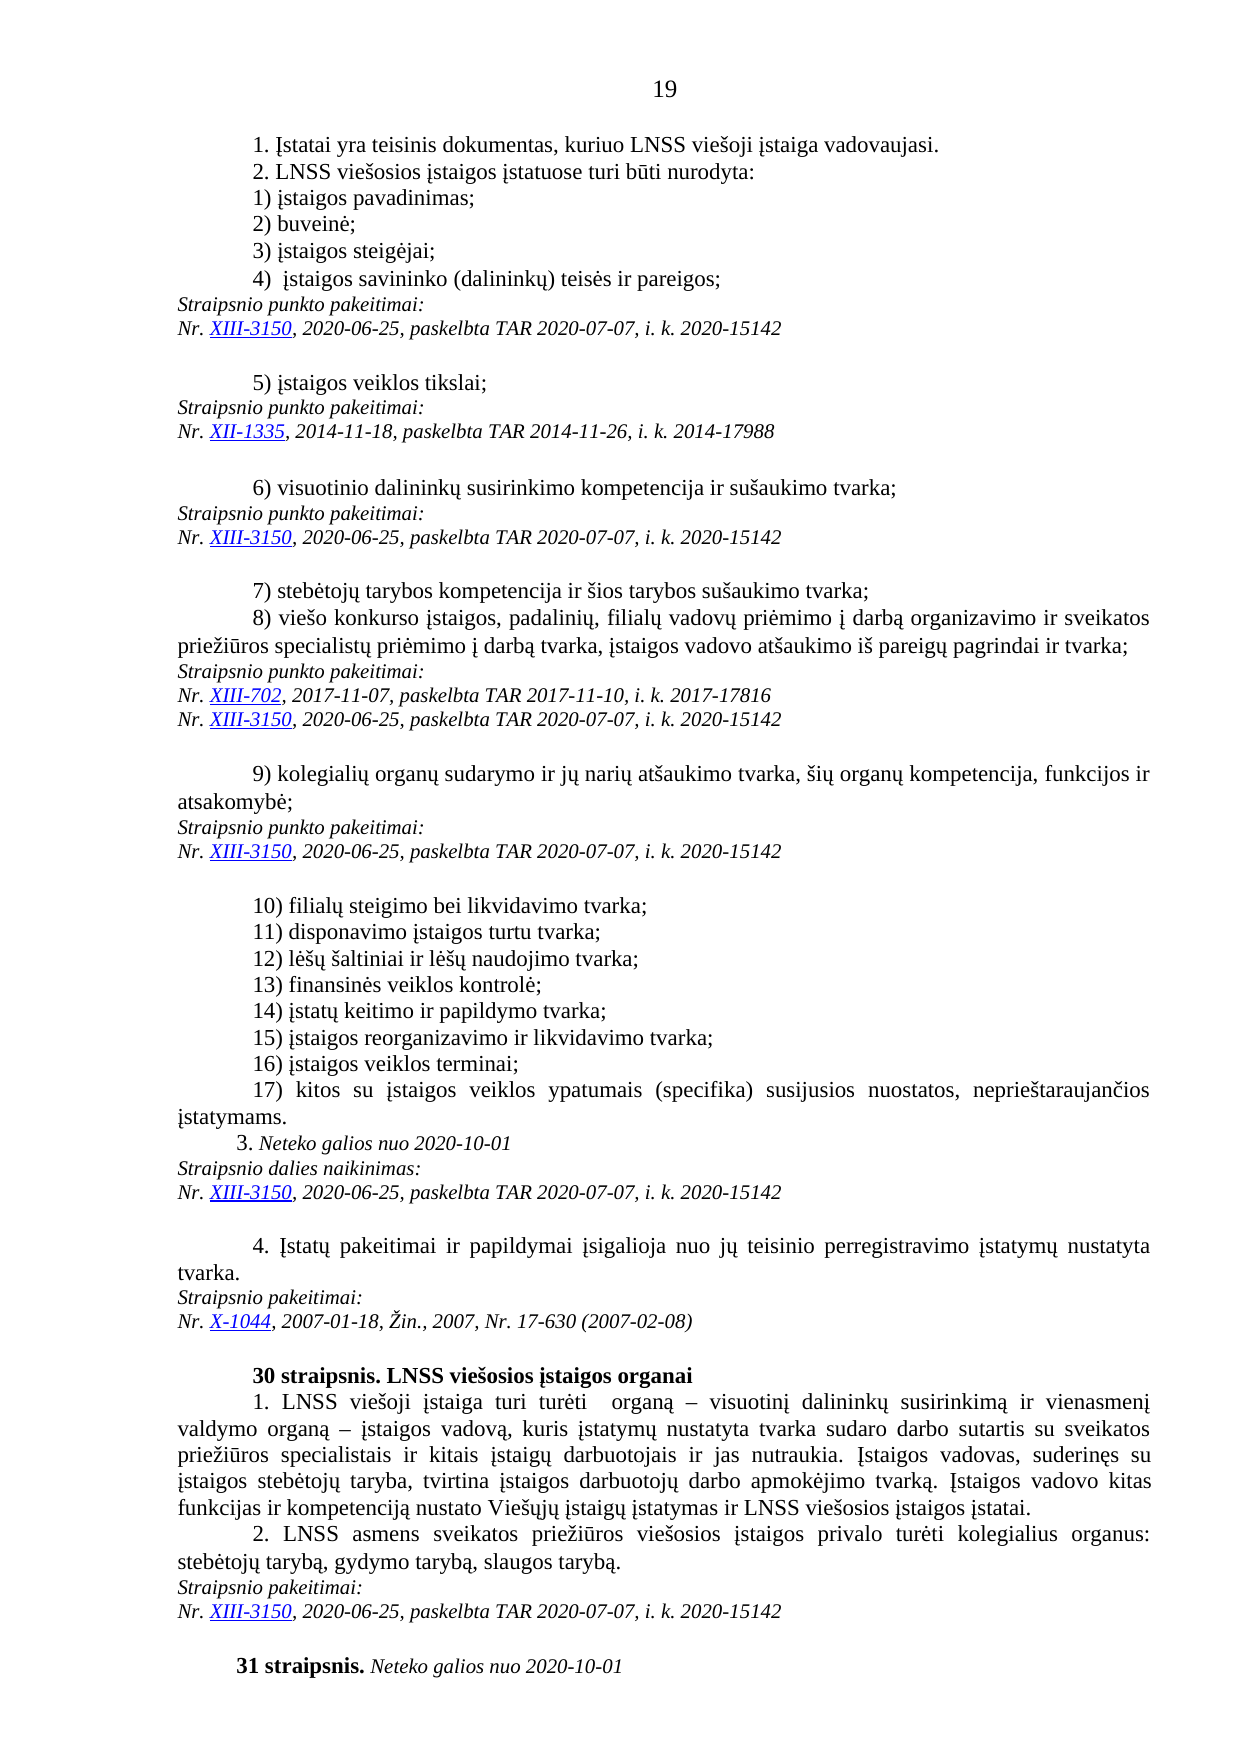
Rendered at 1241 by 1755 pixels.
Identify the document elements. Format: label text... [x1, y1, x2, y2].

text 5) įstaigos veiklos tikslai; [177, 369, 1152, 395]
text 12) lėšų šaltiniai ir lėšų naudojimo tvarka; [177, 945, 1152, 971]
text Straipsnio punkto pakeitimai: [177, 292, 1152, 316]
text 1. LNSS viešoji įstaiga turi turėti organą – visuotinį dalininkų susirinkimą ir vienasmenį valdymo organą – įstaigos vadovą, kuris įstatymų nustatyta tvarka sudaro darbo sutartis su sveikatos priežiūros specialistais ir kitais įstaigų darbuotojais ir jas nutraukia. Įstaigos vadovas, suderinęs su įstaigos stebėtojų taryba, tvirtina įstaigos darbuotojų darbo apmokėjimo tvarką. Įstaigos vadovo kitas funkcijas ir kompetenciją nustato Viešųjų įstaigų įstatymas ir LNSS viešosios įstaigos įstatai. [177, 1388, 1152, 1520]
text 16) įstaigos veiklos terminai; [177, 1050, 1152, 1076]
text 15) įstaigos reorganizavimo ir likvidavimo tvarka; [177, 1024, 1152, 1050]
text Straipsnio punkto pakeitimai: [177, 395, 1152, 419]
text Straipsnio punkto pakeitimai: [177, 501, 1152, 525]
text 13) finansinės veiklos kontrolė; [177, 971, 1152, 997]
text 7) stebėtojų tarybos kompetencija ir šios tarybos sušaukimo tvarka; [177, 578, 1152, 604]
text Nr. XIII-3150, 2020-06-25, paskelbta TAR 2020-07-07, i. k. 2020-15142 [177, 839, 1152, 863]
text 8) viešo konkurso įstaigos, padalinių, filialų vadovų priėmimo į darbą organizavimo ir sveikatos priežiūros specialistų priėmimo į darbą tvarka, įstaigos vadovo atšaukimo iš pareigų pagrindai ir tvarka; [177, 604, 1152, 659]
text Straipsnio dalies naikinimas: [177, 1156, 1152, 1179]
text Nr. XIII-3150, 2020-06-25, paskelbta TAR 2020-07-07, i. k. 2020-15142 [177, 316, 1152, 340]
text 11) disponavimo įstaigos turtu tvarka; [177, 918, 1152, 945]
text Straipsnio pakeitimai: [177, 1285, 1152, 1309]
text 9) kolegialių organų sudarymo ir jų narių atšaukimo tvarka, šių organų kompetencija, funkcijos ir atsakomybė; [177, 760, 1152, 815]
text Nr. XIII-3150, 2020-06-25, paskelbta TAR 2020-07-07, i. k. 2020-15142 [177, 1599, 1152, 1623]
text 1) įstaigos pavadinimas; [177, 184, 1152, 210]
text 6) visuotinio dalininkų susirinkimo kompetencija ir sušaukimo tvarka; [177, 472, 1152, 501]
text 2) buveinė; [177, 210, 1152, 237]
text 3. Neteko galios nuo 2020-10-01 [177, 1129, 1152, 1156]
text Nr. XII-1335, 2014-11-18, paskelbta TAR 2014-11-26, i. k. 2014-17988 [177, 419, 1152, 443]
text 30 straipsnis. LNSS viešosios įstaigos organai [177, 1362, 1152, 1388]
text 14) įstatų keitimo ir papildymo tvarka; [177, 997, 1152, 1024]
text 2. LNSS asmens sveikatos priežiūros viešosios įstaigos privalo turėti kolegialius organus: stebėtojų tarybą, gydymo tarybą, slaugos tarybą. [177, 1520, 1152, 1575]
text 17) kitos su įstaigos veiklos ypatumais (specifika) susijusios nuostatos, neprieštaraujančios įstatymams. [177, 1076, 1152, 1129]
text Straipsnio punkto pakeitimai: [177, 815, 1152, 839]
text Nr. XIII-3150, 2020-06-25, paskelbta TAR 2020-07-07, i. k. 2020-15142 [177, 1179, 1152, 1204]
text Nr. XIII-702, 2017-11-07, paskelbta TAR 2017-11-10, i. k. 2017-17816 [177, 683, 1152, 707]
text 31 straipsnis. Neteko galios nuo 2020-10-01 [177, 1652, 1152, 1678]
text 4) įstaigos savininko (dalininkų) teisės ir pareigos; [177, 263, 1152, 292]
text 3) įstaigos steigėjai; [177, 237, 1152, 263]
text Nr. XIII-3150, 2020-06-25, paskelbta TAR 2020-07-07, i. k. 2020-15142 [177, 525, 1152, 549]
text 2. LNSS viešosios įstaigos įstatuose turi būti nurodyta: [177, 158, 1152, 184]
text Straipsnio punkto pakeitimai: [177, 659, 1152, 683]
text Nr. XIII-3150, 2020-06-25, paskelbta TAR 2020-07-07, i. k. 2020-15142 [177, 707, 1152, 731]
text 1. Įstatai yra teisinis dokumentas, kuriuo LNSS viešoji įstaiga vadovaujasi. [177, 131, 1152, 158]
text Straipsnio pakeitimai: [177, 1575, 1152, 1599]
text Nr. X-1044, 2007-01-18, Žin., 2007, Nr. 17-630 (2007-02-08) [177, 1309, 1152, 1333]
text 4. Įstatų pakeitimai ir papildymai įsigalioja nuo jų teisinio perregistravimo įstatymų nustatyta tvarka. [177, 1232, 1152, 1285]
text 10) filialų steigimo bei likvidavimo tvarka; [177, 892, 1152, 918]
